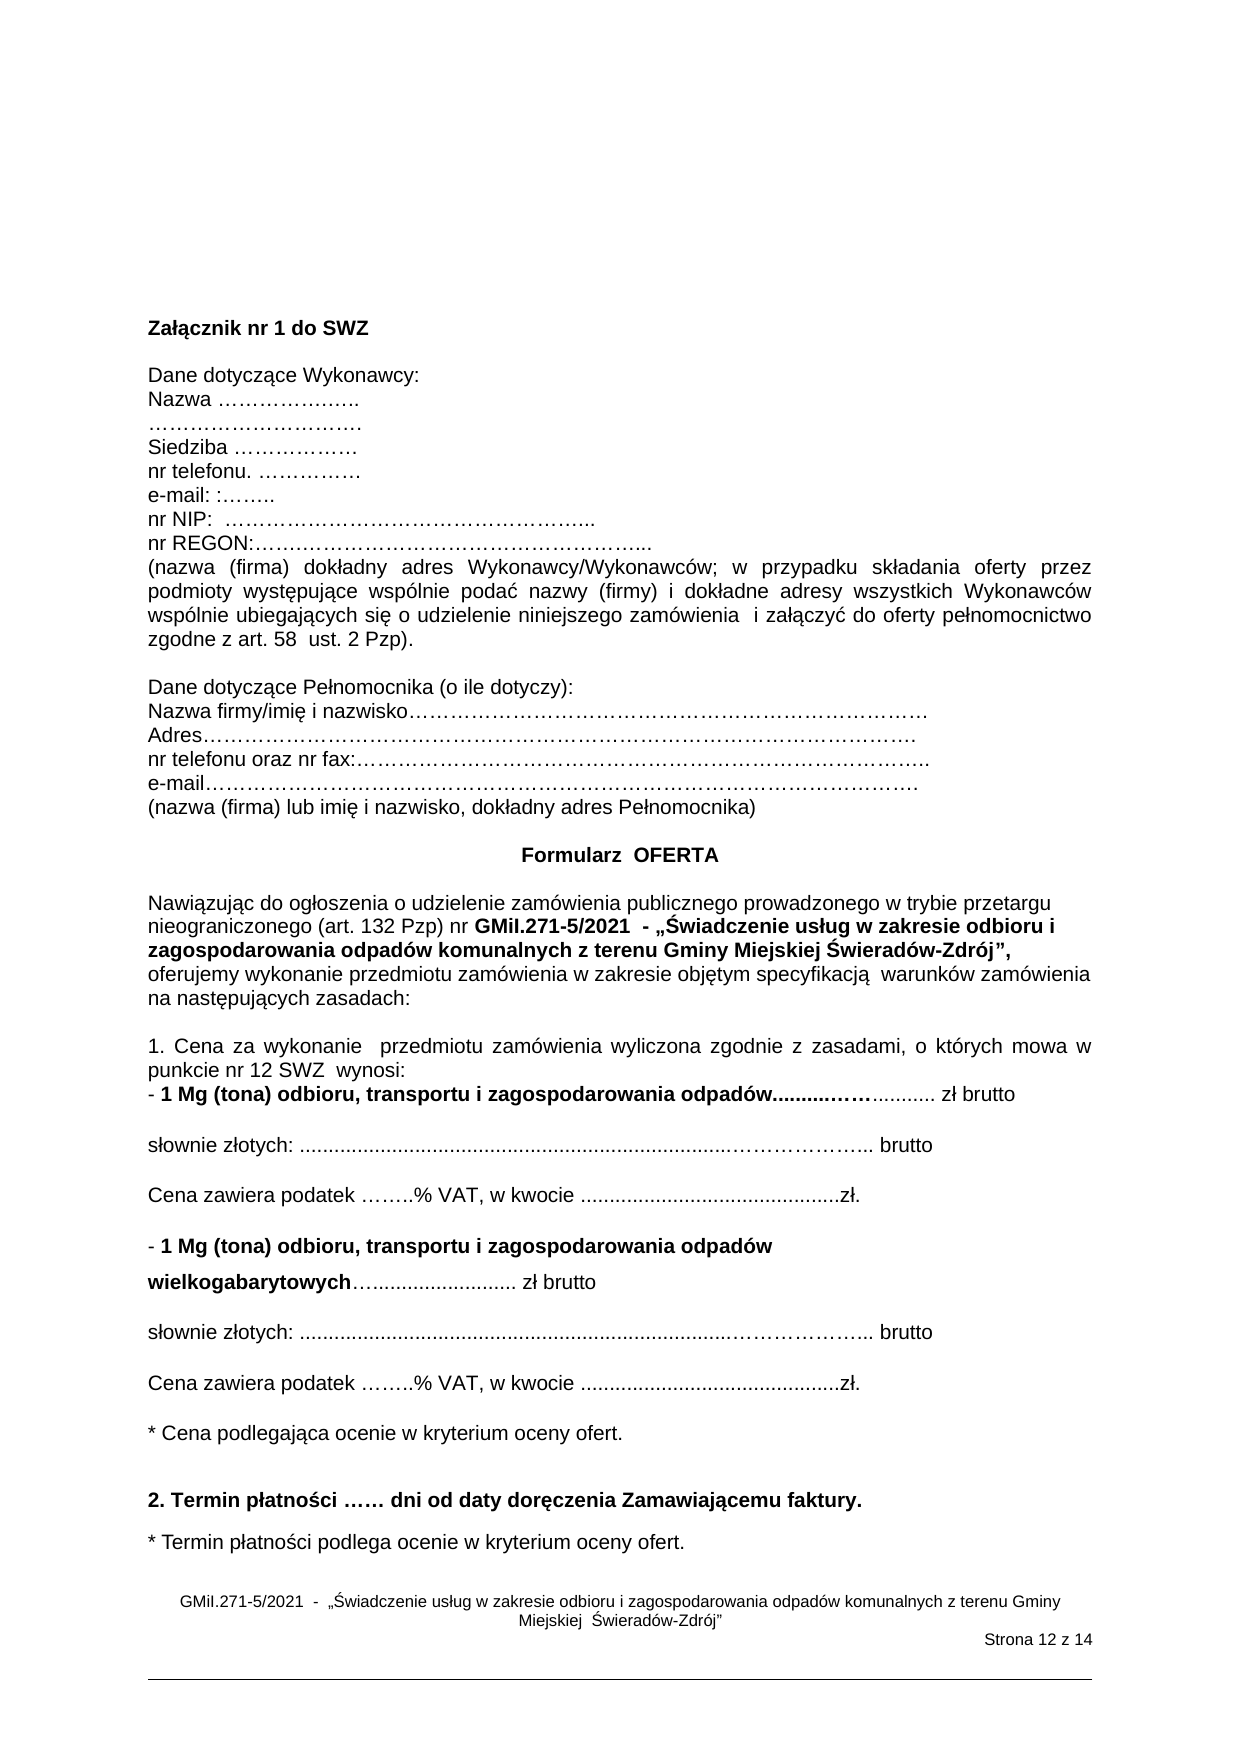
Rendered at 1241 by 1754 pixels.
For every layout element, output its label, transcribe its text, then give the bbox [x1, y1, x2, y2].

text Siedziba ……………… [148, 435, 1092, 459]
text …………………………. [148, 411, 1092, 435]
text nr telefonu. …………… [148, 459, 1092, 483]
list Cena zawiera podatek ……..% VAT, w kwocie .............................................zł. [148, 1371, 1092, 1394]
text e-mail…………………………………………………………………………………………. [148, 771, 1092, 794]
text nr REGON:…….…………………………………………... [148, 531, 1092, 555]
list Cena zawiera podatek ……..% VAT, w kwocie .............................................zł. [148, 1183, 1092, 1207]
text Nazwa …………….….. [148, 387, 1092, 411]
text (nazwa (firma) dokładny adres Wykonawcy/Wykonawców; w przypadku składania oferty przez podmioty występujące wspólnie podać nazwy (firmy) i dokładne adresy wszystkich Wykonawców wspólnie ubiegających się o udzielenie niniejszego zamówienia i załączyć do oferty pełnomocnictwo zgodne z art. 58 ust. 2 Pzp). [148, 555, 1092, 651]
list słownie złotych: ...........................................................................………………... brutto [148, 1133, 1092, 1157]
text Nazwa firmy/imię i nazwisko………………………………………………………………… [148, 699, 1092, 723]
list - 1 Mg (tona) odbioru, transportu i zagospodarowania odpadów..........……........... zł brutto [148, 1082, 1092, 1106]
text * Cena podlegająca ocenie w kryterium oceny ofert. [148, 1421, 1092, 1445]
text 1. Cena za wykonanie przedmiotu zamówienia wyliczona zgodnie z zasadami, o których mowa w punkcie nr 12 SWZ wynosi: [148, 1034, 1092, 1082]
text Nawiązując do ogłoszenia o udzielenie zamówienia publicznego prowadzonego w trybie przetargu nieograniczonego (art. 132 Pzp) nr GMiI.271-5/2021 - „Świadczenie usług w zakresie odbioru i zagospodarowania odpadów komunalnych z terenu Gminy Miejskiej Świeradów-Zdrój”, oferujemy wykonanie przedmiotu zamówienia w zakresie objętym specyfikacją warunków zamówienia na następujących zasadach: [148, 890, 1092, 1010]
list - 1 Mg (tona) odbioru, transportu i zagospodarowania odpadów wielkogabarytowych…......................... zł brutto [148, 1234, 1092, 1293]
text Dane dotyczące Pełnomocnika (o ile dotyczy): [148, 675, 1092, 699]
text (nazwa (firma) lub imię i nazwisko, dokładny adres Pełnomocnika) [148, 794, 1092, 818]
text Dane dotyczące Wykonawcy: [148, 363, 1092, 387]
text Formularz OFERTA [148, 842, 1092, 866]
text * Termin płatności podlega ocenie w kryterium oceny ofert. [148, 1530, 1092, 1554]
text e-mail: :…….. [148, 483, 1092, 507]
text Adres…………………………………………………………………………………………. [148, 723, 1092, 747]
text Załącznik nr 1 do SWZ [148, 315, 1092, 339]
text 2. Termin płatności …… dni od daty doręczenia Zamawiającemu faktury. [148, 1488, 1092, 1512]
list słownie złotych: ...........................................................................………………... brutto [148, 1320, 1092, 1344]
text nr telefonu oraz nr fax:……………………………………………………………………….. [148, 747, 1092, 771]
text nr NIP: ……………………………………………... [148, 507, 1092, 531]
